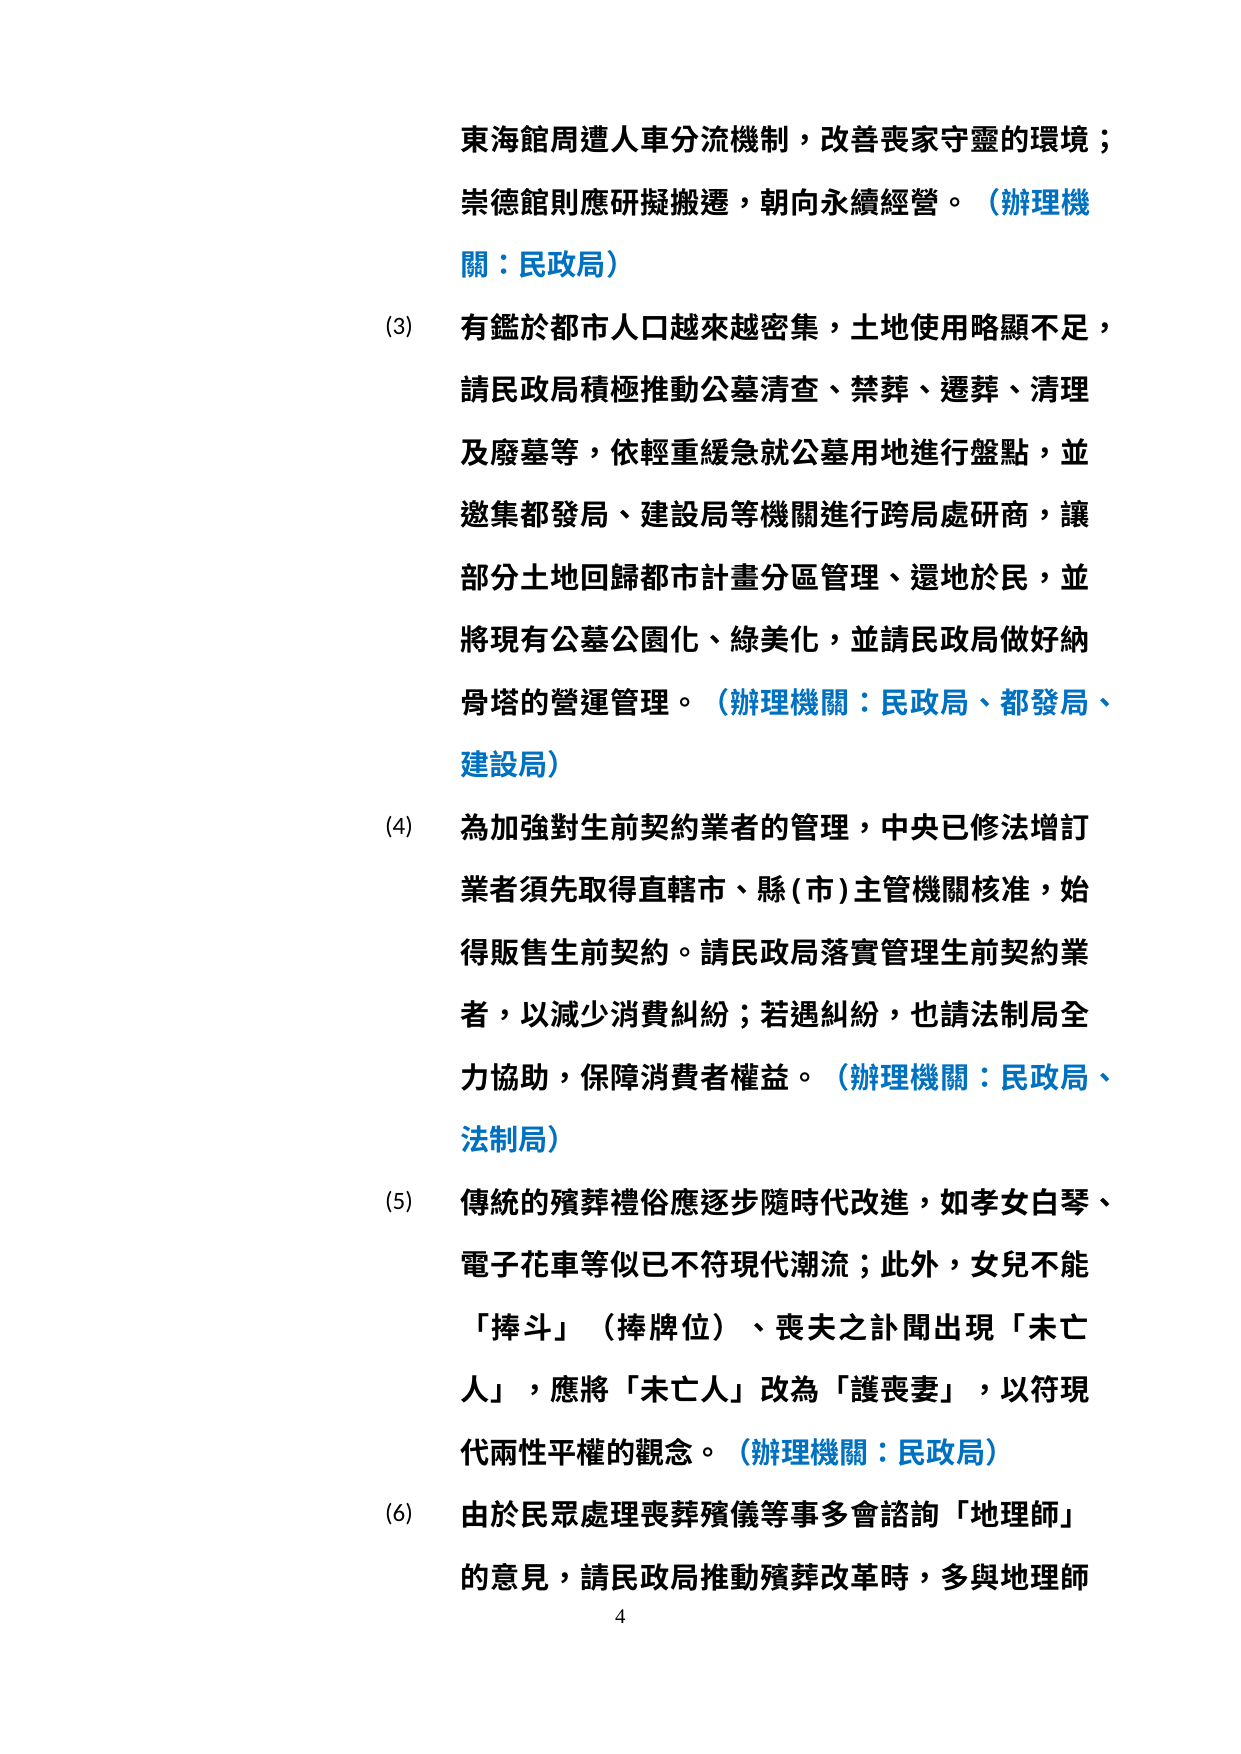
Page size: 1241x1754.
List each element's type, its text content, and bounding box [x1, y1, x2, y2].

list 本市現有東海館、大甲館、崇德館三處火葬設施，應訂定總量管制達減量的目標，包括透過投資新設備，降低空氣污染等方式。長期而言，應研擬東海館周遭人車分流機制，改善喪家守靈的環境；崇德館則應研擬搬遷，朝向永續經營。（辦理機關：民政局） [385, 96, 1090, 284]
list 為加強對生前契約業者的管理，中央已修法增訂業者須先取得直轄市、縣(市)主管機關核准，始得販售生前契約。請民政局落實管理生前契約業者，以減少消費糾紛；若遇糾紛，也請法制局全力協助，保障消費者權益。（辦理機關：民政局、法制局） [385, 784, 1090, 1159]
list 有鑑於都市人口越來越密集，土地使用略顯不足，請民政局積極推動公墓清查、禁葬、遷葬、清理及廢墓等，依輕重緩急就公墓用地進行盤點，並邀集都發局、建設局等機關進行跨局處研商，讓部分土地回歸都市計畫分區管理、還地於民，並將現有公墓公園化、綠美化，並請民政局做好納骨塔的營運管理。（辦理機關：民政局、都發局、建設局） [385, 284, 1090, 784]
list 由於民眾處理喪葬殯儀等事多會諮詢「地理師」的意見，請民政局推動殯葬改革時，多與地理師公會等相關人士進行溝通，增加民間的接受程度。（辦理機關：民政局） [385, 1471, 1090, 1596]
list 傳統的殯葬禮俗應逐步隨時代改進，如孝女白琴、電子花車等似已不符現代潮流；此外，女兒不能「捧斗」（捧牌位）、喪夫之訃聞出現「未亡人」，應將「未亡人」改為「護喪妻」，以符現代兩性平權的觀念。（辦理機關：民政局） [385, 1159, 1090, 1471]
